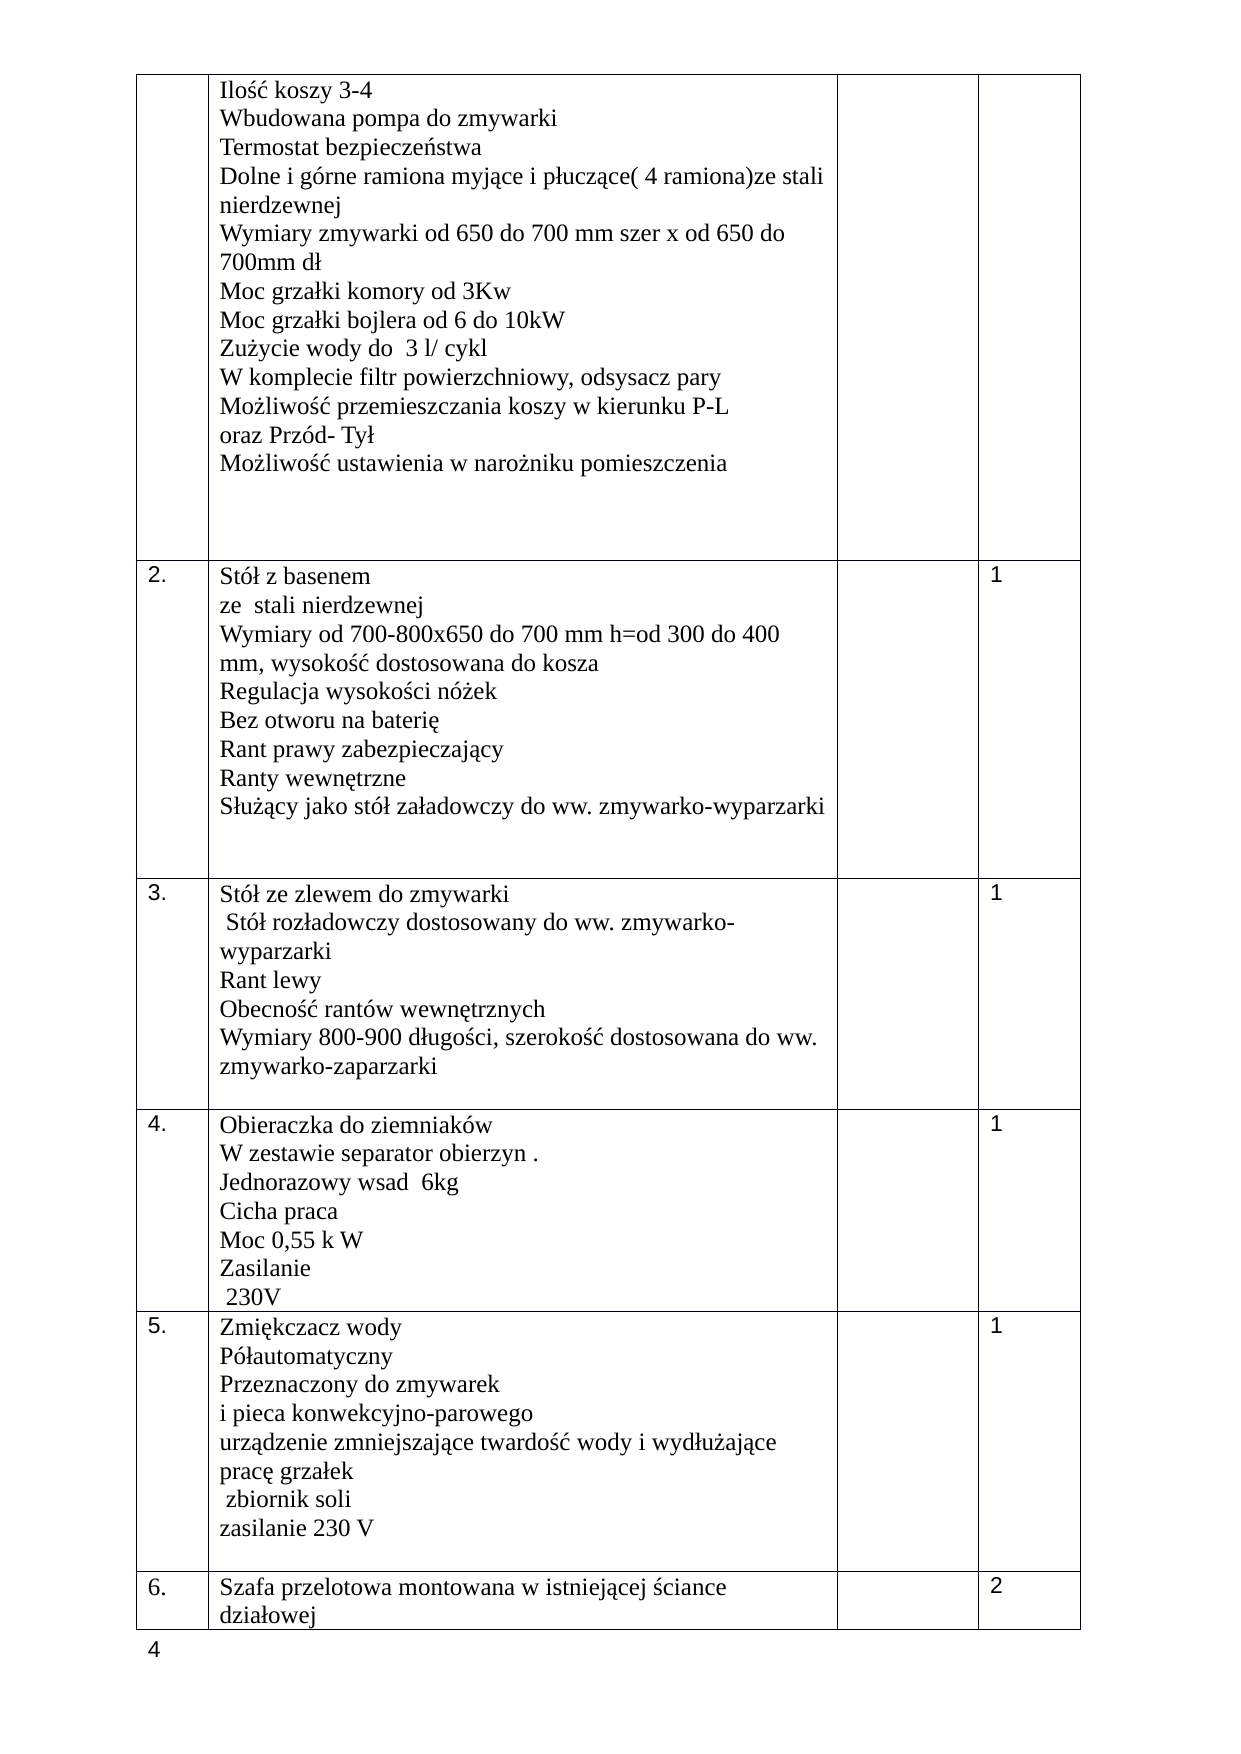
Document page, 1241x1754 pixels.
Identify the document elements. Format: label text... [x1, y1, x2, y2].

table_cell 6. [137, 1572, 208, 1629]
table_cell 4. [137, 1110, 208, 1311]
table_cell Szafa przelotowa montowana w istniejącej ściance działowej [209, 1572, 837, 1629]
table_cell 1 [979, 561, 1080, 878]
table_cell Stół ze zlewem do zmywarki Stół rozładowczy dostosowany do ww. zmywarko-wyparzarki Rant lewy Obecność rantów wewnętrznych Wymiary 800-900 długości, szerokość dostosowana do ww. zmywarko-zaparzarki [209, 879, 837, 1109]
table_cell Ilość koszy 3-4 Wbudowana pompa do zmywarki Termostat bezpieczeństwa Dolne i górne ramiona myjące i płuczące( 4 ramiona)ze stali nierdzewnej Wymiary zmywarki od 650 do 700 mm szer x od 650 do 700mm dł Moc grzałki komory od 3Kw Moc grzałki bojlera od 6 do 10kW Zużycie wody do 3 l/ cykl W komplecie filtr powierzchniowy, odsysacz pary Możliwość przemieszczania koszy w kierunku P-L oraz Przód- Tył Możliwość ustawienia w narożniku pomieszczenia [209, 75, 837, 560]
table_cell [838, 1312, 978, 1571]
table_cell [838, 1572, 978, 1629]
table_cell [838, 879, 978, 1109]
table_cell 1 [979, 879, 1080, 1109]
table_cell [838, 561, 978, 878]
table_cell Stół z basenem ze stali nierdzewnej Wymiary od 700-800x650 do 700 mm h=od 300 do 400 mm, wysokość dostosowana do kosza Regulacja wysokości nóżek Bez otworu na baterię Rant prawy zabezpieczający Ranty wewnętrzne Służący jako stół załadowczy do ww. zmywarko-wyparzarki [209, 561, 837, 878]
table_cell 1 [979, 1312, 1080, 1571]
table_cell [838, 75, 978, 560]
table_cell 5. [137, 1312, 208, 1571]
table_cell 1 [979, 1110, 1080, 1311]
table_cell Zmiękczacz wody Półautomatyczny Przeznaczony do zmywarek i pieca konwekcyjno-parowego urządzenie zmniejszające twardość wody i wydłużające pracę grzałek zbiornik soli zasilanie 230 V [209, 1312, 837, 1571]
table_cell 3. [137, 879, 208, 1109]
table_cell [979, 75, 1080, 560]
table_cell 2. [137, 561, 208, 878]
table_cell [838, 1110, 978, 1311]
table_cell 2 [979, 1572, 1080, 1629]
table_cell Obieraczka do ziemniaków W zestawie separator obierzyn . Jednorazowy wsad 6kg Cicha praca Moc 0,55 k W Zasilanie 230V [209, 1110, 837, 1311]
table_cell [137, 75, 208, 560]
